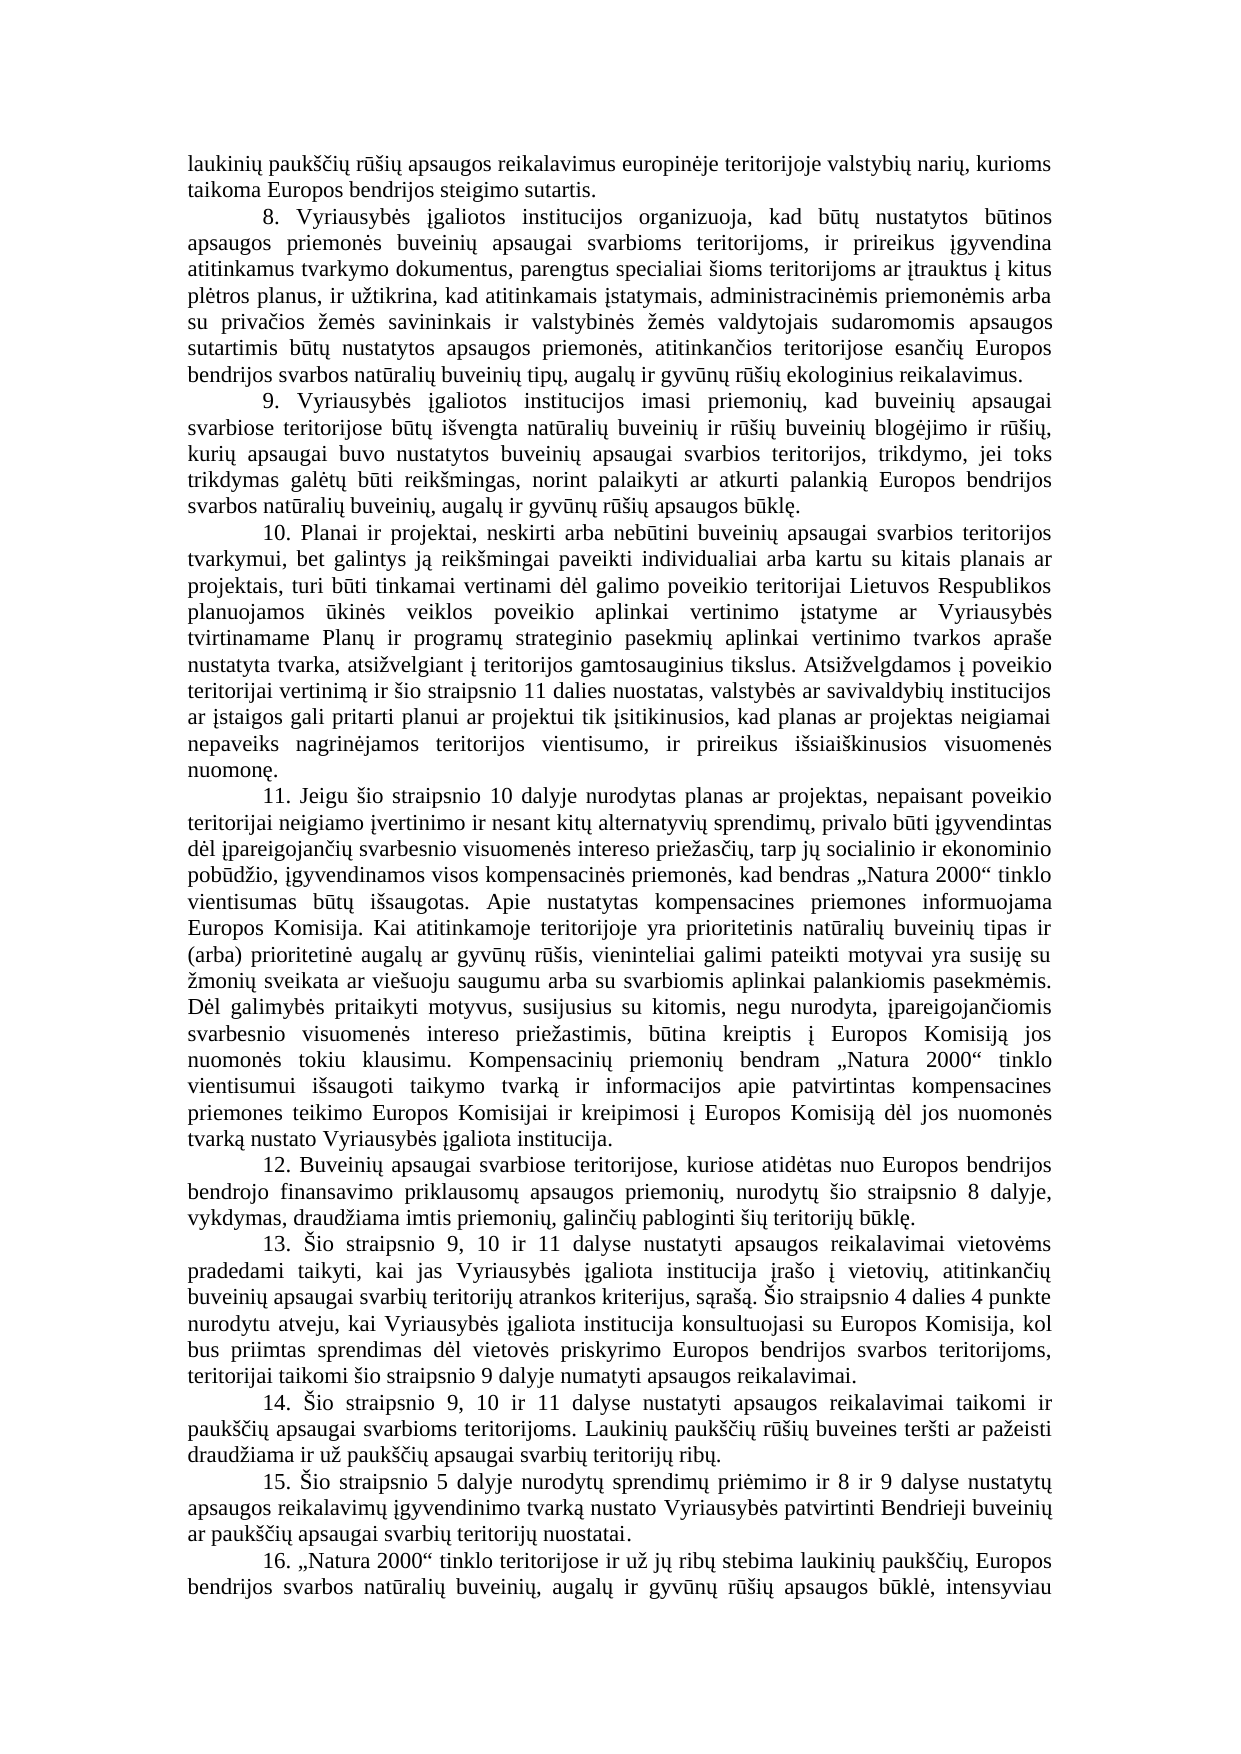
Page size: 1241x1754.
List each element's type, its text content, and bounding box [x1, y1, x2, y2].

text 16. „Natura 2000“ tinklo teritorijose ir už jų ribų stebima laukinių paukščių, Europos bendrijos svarbos natūralių buveinių, augalų ir gyvūnų rūšių apsaugos būklė, intensyviau [187, 1547, 1053, 1599]
text 12. Buveinių apsaugai svarbiose teritorijose, kuriose atidėtas nuo Europos bendrijos bendrojo finansavimo priklausomų apsaugos priemonių, nurodytų šio straipsnio 8 dalyje, vykdymas, draudžiama imtis priemonių, galinčių pabloginti šių teritorijų būklę. [187, 1151, 1053, 1231]
text 11. Jeigu šio straipsnio 10 dalyje nurodytas planas ar projektas, nepaisant poveikio teritorijai neigiamo įvertinimo ir nesant kitų alternatyvių sprendimų, privalo būti įgyvendintas dėl įpareigojančių svarbesnio visuomenės intereso priežasčių, tarp jų socialinio ir ekonominio pobūdžio, įgyvendinamos visos kompensacinės priemonės, kad bendras „Natura 2000“ tinklo vientisumas būtų išsaugotas. Apie nustatytas kompensacines priemones informuojama Europos Komisija. Kai atitinkamoje teritorijoje yra prioritetinis natūralių buveinių tipas ir (arba) prioritetinė augalų ar gyvūnų rūšis, vieninteliai galimi pateikti motyvai yra susiję su žmonių sveikata ar viešuoju saugumu arba su svarbiomis aplinkai palankiomis pasekmėmis. Dėl galimybės pritaikyti motyvus, susijusius su kitomis, negu nurodyta, įpareigojančiomis svarbesnio visuomenės intereso priežastimis, būtina kreiptis į Europos Komisiją jos nuomonės tokiu klausimu. Kompensacinių priemonių bendram „Natura 2000“ tinklo vientisumui išsaugoti taikymo tvarką ir informacijos apie patvirtintas kompensacines priemones teikimo Europos Komisijai ir kreipimosi į Europos Komisiją dėl jos nuomonės tvarką nustato Vyriausybės įgaliota institucija. [187, 782, 1053, 1151]
text 9. Vyriausybės įgaliotos institucijos imasi priemonių, kad buveinių apsaugai svarbiose teritorijose būtų išvengta natūralių buveinių ir rūšių buveinių blogėjimo ir rūšių, kurių apsaugai buvo nustatytos buveinių apsaugai svarbios teritorijos, trikdymo, jei toks trikdymas galėtų būti reikšmingas, norint palaikyti ar atkurti palankią Europos bendrijos svarbos natūralių buveinių, augalų ir gyvūnų rūšių apsaugos būklę. [187, 387, 1053, 519]
text 15. Šio straipsnio 5 dalyje nurodytų sprendimų priėmimo ir 8 ir 9 dalyse nustatytų apsaugos reikalavimų įgyvendinimo tvarką nustato Vyriausybės patvirtinti Bendrieji buveinių ar paukščių apsaugai svarbių teritorijų nuostatai. [187, 1468, 1053, 1547]
text 14. Šio straipsnio 9, 10 ir 11 dalyse nustatyti apsaugos reikalavimai taikomi ir paukščių apsaugai svarbioms teritorijoms. Laukinių paukščių rūšių buveines teršti ar pažeisti draudžiama ir už paukščių apsaugai svarbių teritorijų ribų. [187, 1389, 1053, 1468]
text 13. Šio straipsnio 9, 10 ir 11 dalyse nustatyti apsaugos reikalavimai vietovėms pradedami taikyti, kai jas Vyriausybės įgaliota institucija įrašo į vietovių, atitinkančių buveinių apsaugai svarbių teritorijų atrankos kriterijus, sąrašą. Šio straipsnio 4 dalies 4 punkte nurodytu atveju, kai Vyriausybės įgaliota institucija konsultuojasi su Europos Komisija, kol bus priimtas sprendimas dėl vietovės priskyrimo Europos bendrijos svarbos teritorijoms, teritorijai taikomi šio straipsnio 9 dalyje numatyti apsaugos reikalavimai. [187, 1231, 1053, 1389]
text laukinių paukščių rūšių apsaugos reikalavimus europinėje teritorijoje valstybių narių, kurioms taikoma Europos bendrijos steigimo sutartis. [187, 150, 1053, 203]
text 8. Vyriausybės įgaliotos institucijos organizuoja, kad būtų nustatytos būtinos apsaugos priemonės buveinių apsaugai svarbioms teritorijoms, ir prireikus įgyvendina atitinkamus tvarkymo dokumentus, parengtus specialiai šioms teritorijoms ar įtrauktus į kitus plėtros planus, ir užtikrina, kad atitinkamais įstatymais, administracinėmis priemonėmis arba su privačios žemės savininkais ir valstybinės žemės valdytojais sudaromomis apsaugos sutartimis būtų nustatytos apsaugos priemonės, atitinkančios teritorijose esančių Europos bendrijos svarbos natūralių buveinių tipų, augalų ir gyvūnų rūšių ekologinius reikalavimus. [187, 203, 1053, 387]
text 10. Planai ir projektai, neskirti arba nebūtini buveinių apsaugai svarbios teritorijos tvarkymui, bet galintys ją reikšmingai paveikti individualiai arba kartu su kitais planais ar projektais, turi būti tinkamai vertinami dėl galimo poveikio teritorijai Lietuvos Respublikos planuojamos ūkinės veiklos poveikio aplinkai vertinimo įstatyme ar Vyriausybės tvirtinamame Planų ir programų strateginio pasekmių aplinkai vertinimo tvarkos apraše nustatyta tvarka, atsižvelgiant į teritorijos gamtosauginius tikslus. Atsižvelgdamos į poveikio teritorijai vertinimą ir šio straipsnio 11 dalies nuostatas, valstybės ar savivaldybių institucijos ar įstaigos gali pritarti planui ar projektui tik įsitikinusios, kad planas ar projektas neigiamai nepaveiks nagrinėjamos teritorijos vientisumo, ir prireikus išsiaiškinusios visuomenės nuomonę. [187, 519, 1053, 782]
